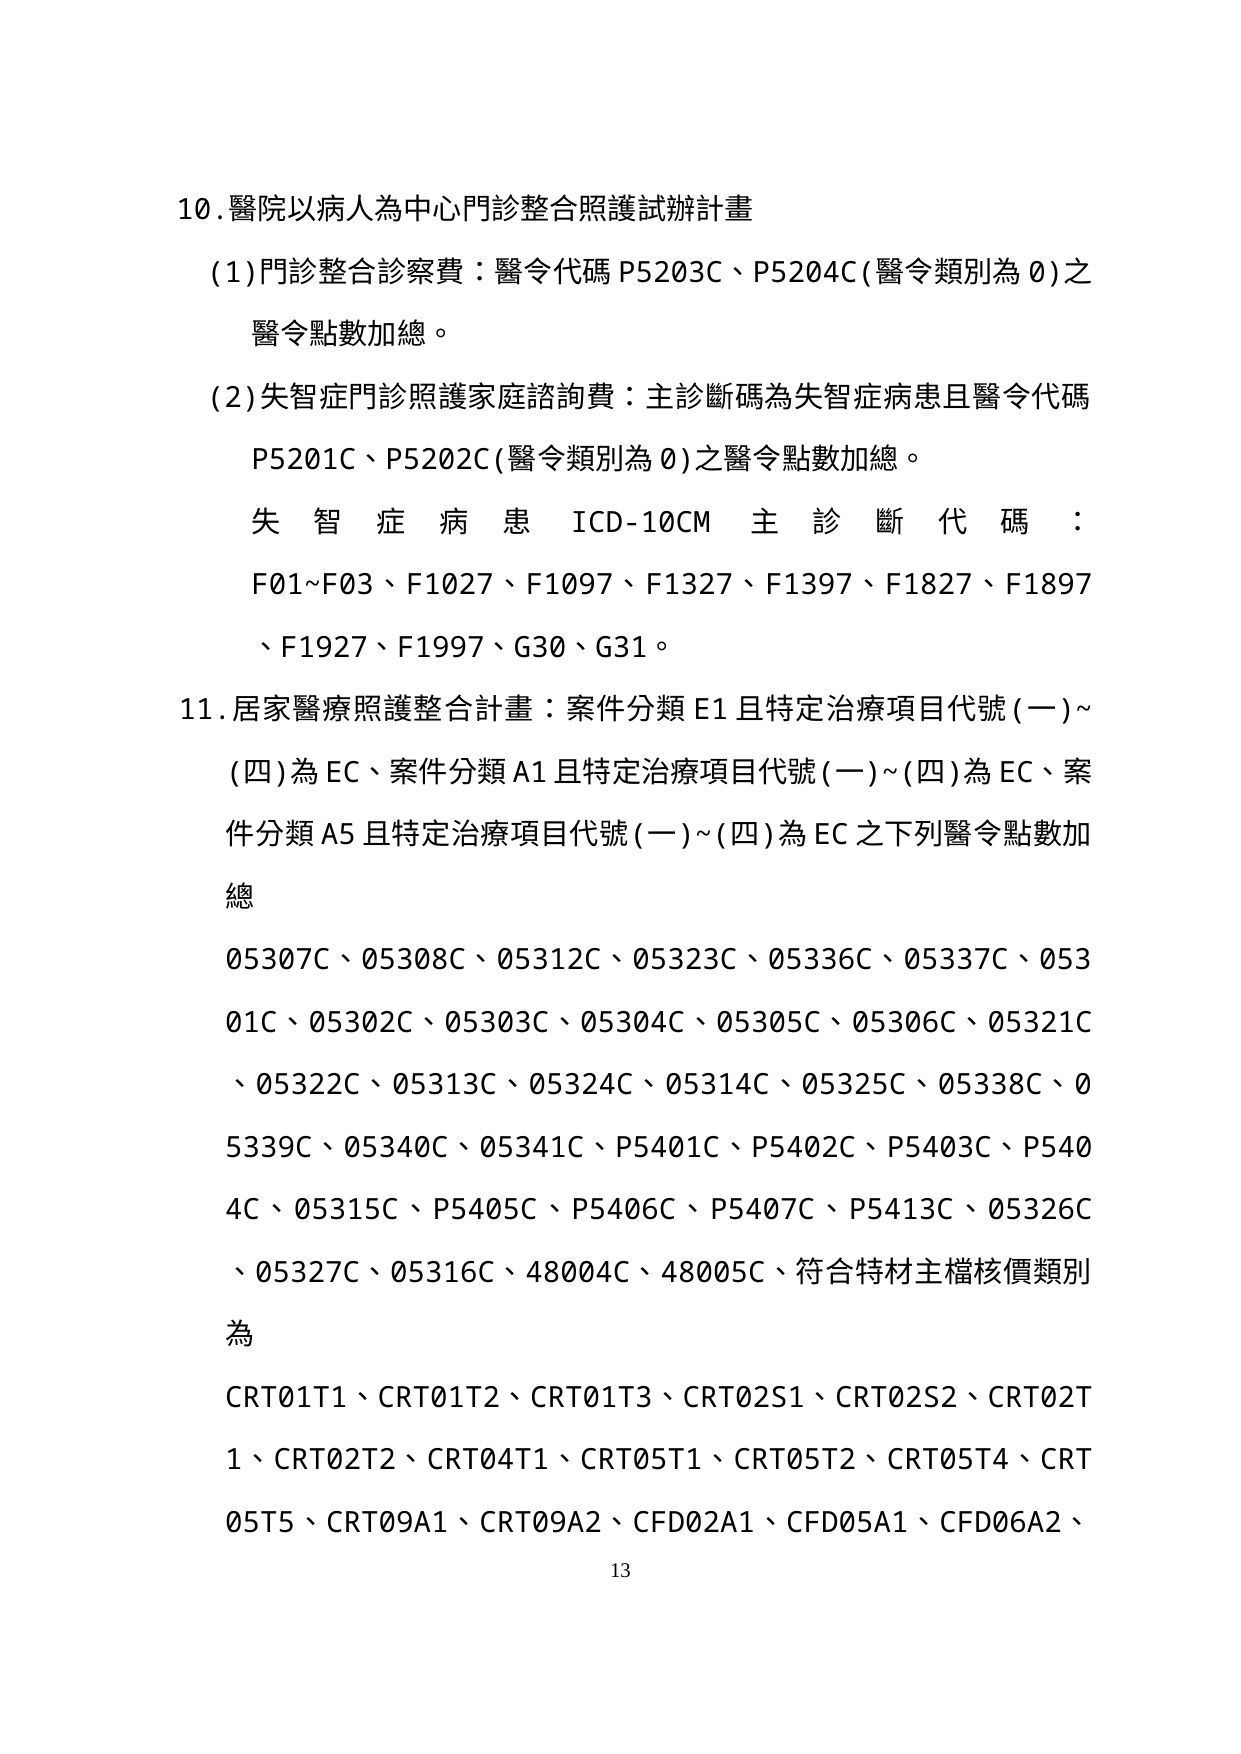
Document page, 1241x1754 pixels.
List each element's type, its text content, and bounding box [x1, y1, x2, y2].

text (1)門診整合診察費：醫令代碼P5203C、P5204C(醫令類別為0)之醫令點數加總。 [207, 228, 1092, 353]
text 05307C、05308C、05312C、05323C、05336C、05337C、05301C、05302C、05303C、05304C、05305C、05306C、05321C、05322C、05313C、05324C、05314C、05325C、05338C、05339C、05340C、05341C、P5401C、P5402C、P5403C、P5404C、05315C、P5405C、P5406C、P5407C、P5413C、05326C、05327C、05316C、48004C、48005C、符合特材主檔核價類別為CRT01T1、CRT01T2、CRT01T3、CRT02S1、CRT02S2、CRT02T1、CRT02T2、CRT04T1、CRT05T1、CRT05T2、CRT05T4、CRT05T5、CRT09A1、CRT09A2、CFD02A1、CFD05A1、CFD06A2、 [225, 915, 1092, 1540]
text 11.居家醫療照護整合計畫：案件分類E1且特定治療項目代號(一)~(四)為EC、案件分類A1且特定治療項目代號(一)~(四)為EC、案件分類A5且特定治療項目代號(一)~(四)為EC之下列醫令點數加總 [178, 665, 1092, 915]
text 10.醫院以病人為中心門診整合照護試辦計畫 [176, 165, 1092, 228]
text (2)失智症門診照護家庭諮詢費：主診斷碼為失智症病患且醫令代碼P5201C、P5202C(醫令類別為0)之醫令點數加總。 [207, 353, 1092, 478]
text 失智症病患ICD-10CM主診斷代碼：F01~F03、F1027、F1097、F1327、F1397、F1827、F1897、F1927、F1997、G30、G31。 [251, 478, 1092, 665]
